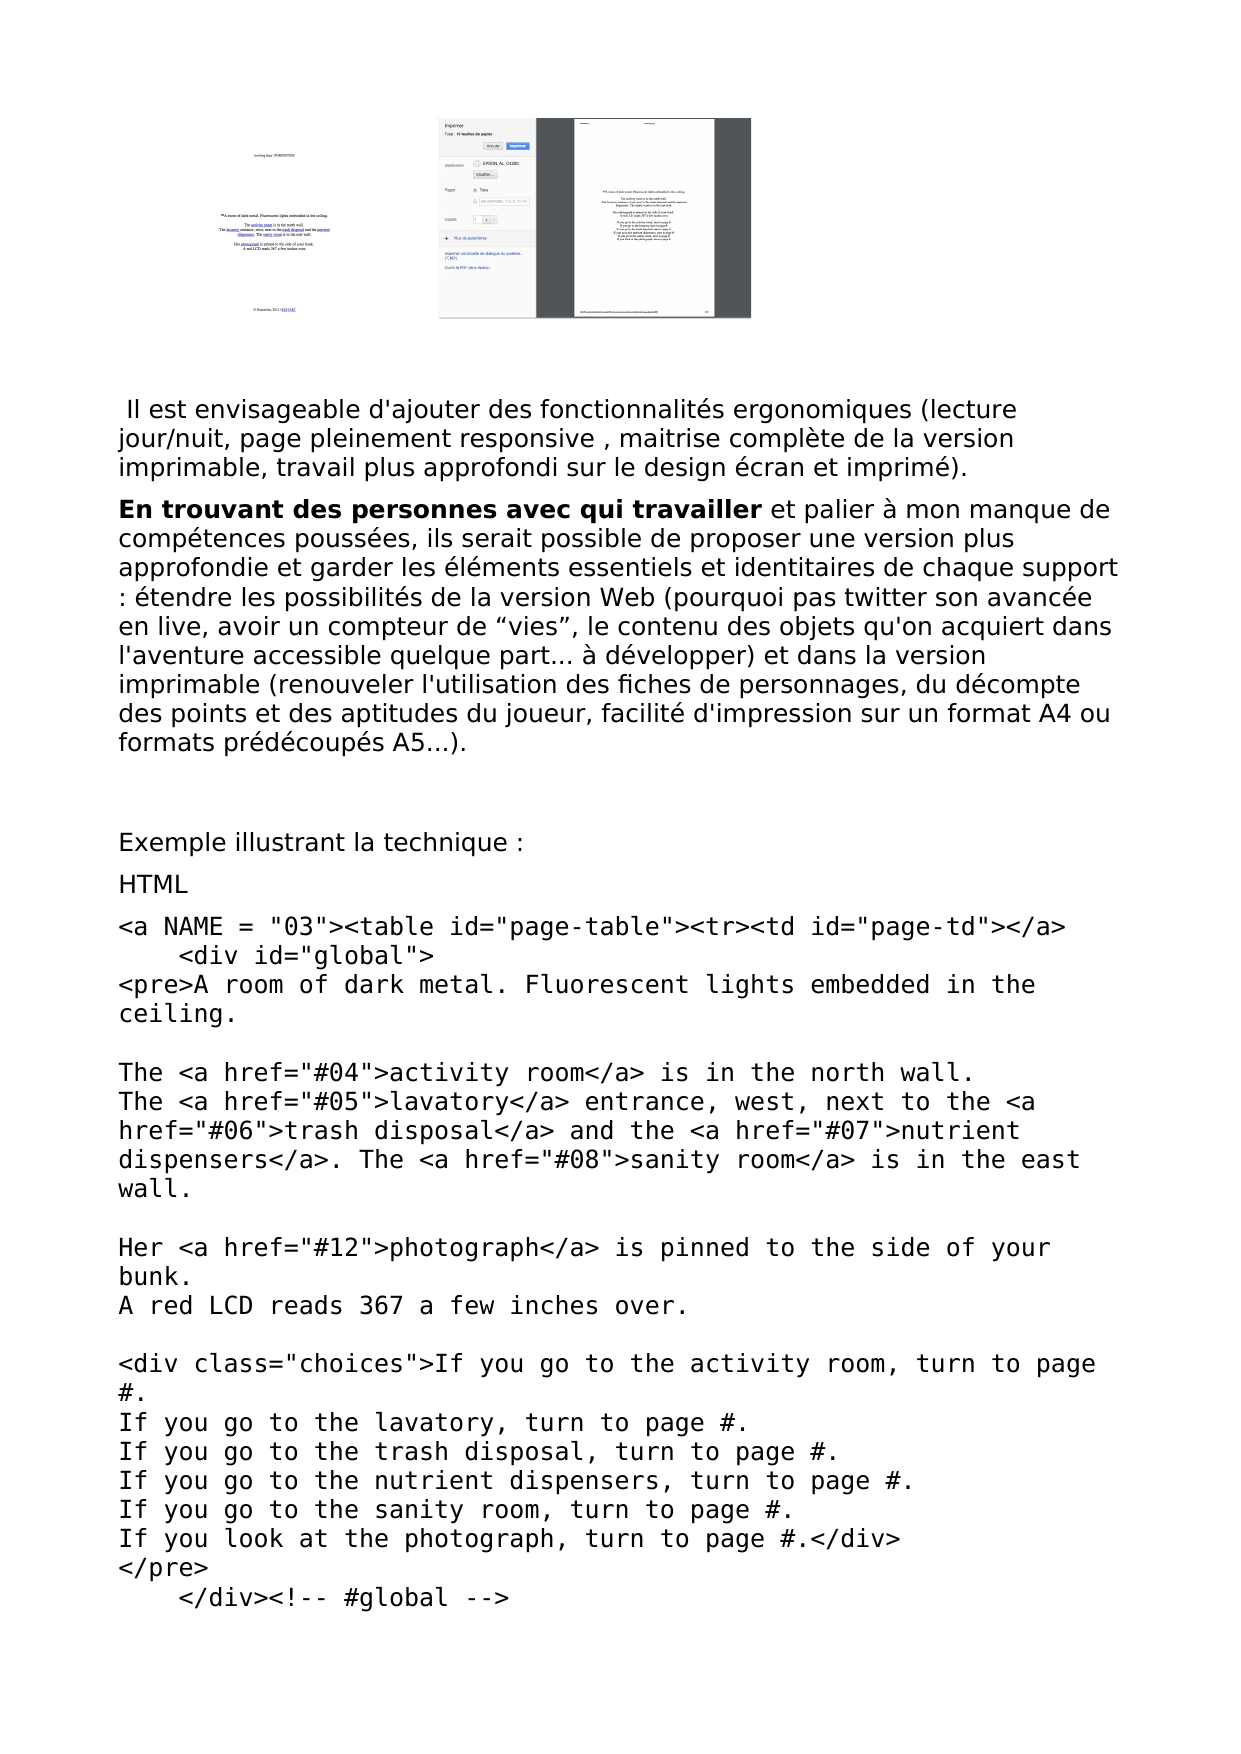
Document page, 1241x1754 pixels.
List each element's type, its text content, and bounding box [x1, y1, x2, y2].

picture [438, 118, 752, 319]
text Exemple illustrant la technique : [118, 828, 1122, 858]
text HTML [118, 870, 1122, 899]
text Il est envisageable d'ajouter des fonctionnalités ergonomiques (lecture jour/nuit, page pleinement responsive , maitrise complète de la version imprimable, travail plus approfondi sur le design écran et imprimé). [118, 337, 1122, 483]
picture [118, 148, 431, 319]
text En trouvant des personnes avec qui travailler et palier à mon manque de compétences poussées, ils serait possible de proposer une version plus approfondie et garder les éléments essentiels et identitaires de chaque support : étendre les possibilités de la version Web (pourquoi pas twitter son avancée en live, avoir un compteur de “vies”, le contenu des objets qu'on acquiert dans l'aventure accessible quelque part... à développer) et dans la version imprimable (renouveler l'utilisation des fiches de personnages, du décompte des points et des aptitudes du joueur, facilité d'impression sur un format A4 ou formats prédécoupés A5...). [118, 495, 1122, 816]
text <a NAME = "03"><table id="page-table"><tr><td id="page-td"></a> <div id="global"> <pre>A room of dark metal. Fluorescent lights embedded in the ceiling. The <a href="#04">activity room</a> is in the north wall. The <a href="#05">lavatory</a> entrance, west, next to the <a href="#06">trash disposal</a> and the <a href="#07">nutrient dispensers</a>. The <a href="#08">sanity room</a> is in the east wall. Her <a href="#12">photograph</a> is pinned to the side of your bunk. A red LCD reads 367 a few inches over. <div class="choices">If you go to the activity room, turn to page #. If you go to the lavatory, turn to page #. If you go to the trash disposal, turn to page #. If you go to the nutrient dispensers, turn to page #. If you go to the sanity room, turn to page #. If you look at the photograph, turn to page #.</div> </pre> </div><!-- #global --> [118, 912, 1122, 1612]
